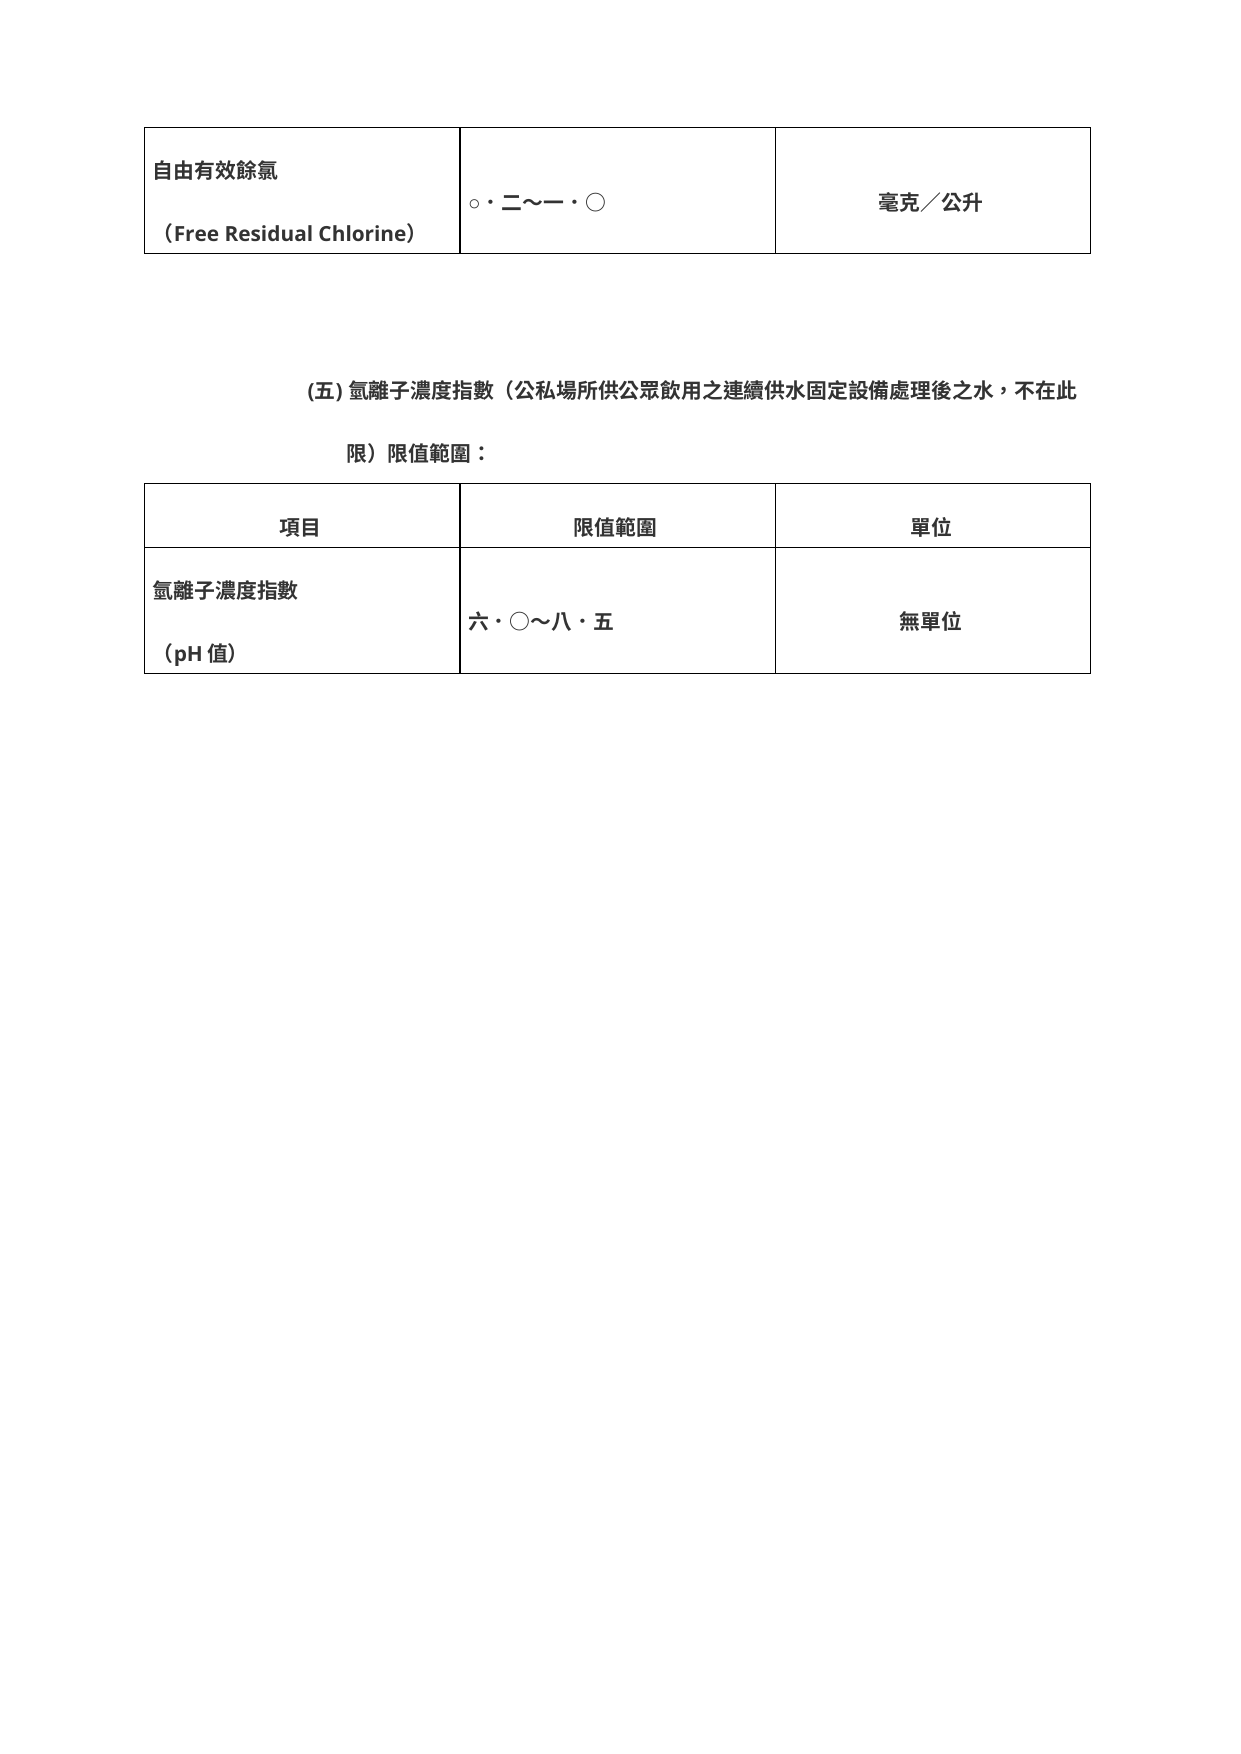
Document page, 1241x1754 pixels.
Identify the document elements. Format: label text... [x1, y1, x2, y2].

table_cell 毫克／公升 [776, 128, 1090, 253]
table_cell 氫離子濃度指數 （pH值） [145, 548, 459, 673]
table_header 限值範圍 [461, 484, 775, 547]
table_cell 自由有效餘氯 （Free Residual Chlorine） [145, 128, 459, 253]
table_cell 無單位 [776, 548, 1090, 673]
table_header 項目 [145, 484, 459, 547]
table_header 單位 [776, 484, 1090, 547]
text (五) 氫離子濃度指數（公私場所供公眾飲用之連續供水固定設備處理後之水，不在此限）限值範圍： [307, 348, 1098, 473]
table_cell ○．二～一．○ [461, 128, 775, 253]
table_cell 六．○～八．五 [461, 548, 775, 673]
